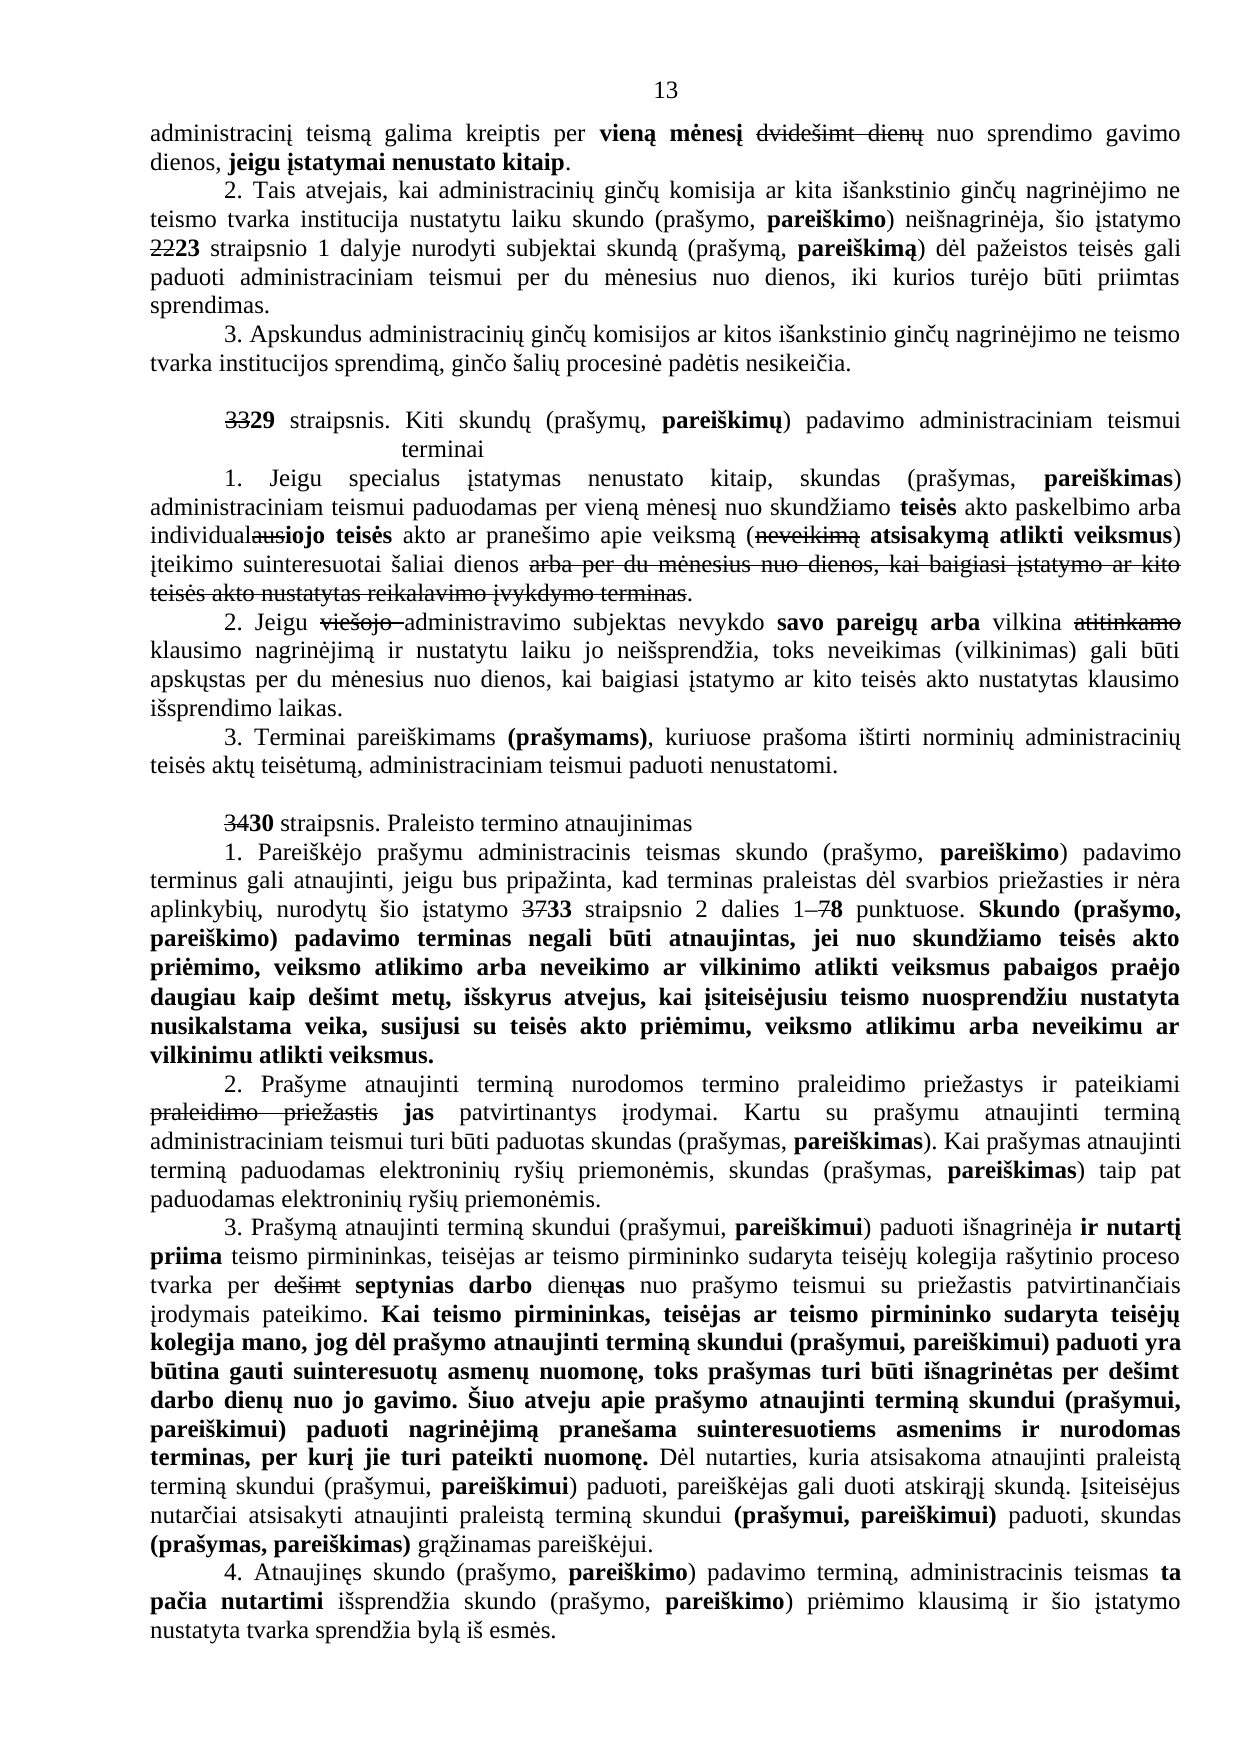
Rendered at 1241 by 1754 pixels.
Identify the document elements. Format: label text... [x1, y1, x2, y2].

text 2. Jeigu viešojo administravimo subjektas nevykdo savo pareigų arba vilkina atitinkamo klausimo nagrinėjimą ir nustatytu laiku jo neišsprendžia, toks neveikimas (vilkinimas) gali būti apskųstas per du mėnesius nuo dienos, kai baigiasi įstatymo ar kito teisės akto nustatytas klausimo išsprendimo laikas. [150, 607, 1181, 722]
text 1. Jeigu specialus įstatymas nenustato kitaip, skundas (prašymas, pareiškimas) administraciniam teismui paduodamas per vieną mėnesį nuo skundžiamo teisės akto paskelbimo arba individualausiojo teisės akto ar pranešimo apie veiksmą (neveikimą atsisakymą atlikti veiksmus) įteikimo suinteresuotai šaliai dienos arba per du mėnesius nuo dienos, kai baigiasi įstatymo ar kito teisės akto nustatytas reikalavimo įvykdymo terminas. [150, 463, 1181, 607]
text administracinį teismą galima kreiptis per vieną mėnesį dvidešimt dienų nuo sprendimo gavimo dienos, jeigu įstatymai nenustato kitaip. [150, 118, 1181, 176]
text 3430 straipsnis. Praleisto termino atnaujinimas [150, 808, 1181, 837]
text 2. Tais atvejais, kai administracinių ginčų komisija ar kita išankstinio ginčų nagrinėjimo ne teismo tvarka institucija nustatytu laiku skundo (prašymo, pareiškimo) neišnagrinėja, šio įstatymo 2223 straipsnio 1 dalyje nurodyti subjektai skundą (prašymą, pareiškimą) dėl pažeistos teisės gali paduoti administraciniam teismui per du mėnesius nuo dienos, iki kurios turėjo būti priimtas sprendimas. [150, 176, 1181, 319]
text 3. Prašymą atnaujinti terminą skundui (prašymui, pareiškimui) paduoti išnagrinėja ir nutartį priima teismo pirmininkas, teisėjas ar teismo pirmininko sudaryta teisėjų kolegija rašytinio proceso tvarka per dešimt septynias darbo dienųas nuo prašymo teismui su priežastis patvirtinančiais įrodymais pateikimo. Kai teismo pirmininkas, teisėjas ar teismo pirmininko sudaryta teisėjų kolegija mano, jog dėl prašymo atnaujinti terminą skundui (prašymui, pareiškimui) paduoti yra būtina gauti suinteresuotų asmenų nuomonę, toks prašymas turi būti išnagrinėtas per dešimt darbo dienų nuo jo gavimo. Šiuo atveju apie prašymo atnaujinti terminą skundui (prašymui, pareiškimui) paduoti nagrinėjimą pranešama suinteresuotiems asmenims ir nurodomas terminas, per kurį jie turi pateikti nuomonę. Dėl nutarties, kuria atsisakoma atnaujinti praleistą terminą skundui (prašymui, pareiškimui) paduoti, pareiškėjas gali duoti atskirąjį skundą. Įsiteisėjus nutarčiai atsisakyti atnaujinti praleistą terminą skundui (prašymui, pareiškimui) paduoti, skundas (prašymas, pareiškimas) grąžinamas pareiškėjui. [150, 1212, 1181, 1557]
text 3. Terminai pareiškimams (prašymams), kuriuose prašoma ištirti norminių administracinių teisės aktų teisėtumą, administraciniam teismui paduoti nenustatomi. [150, 722, 1181, 779]
text 3. Apskundus administracinių ginčų komisijos ar kitos išankstinio ginčų nagrinėjimo ne teismo tvarka institucijos sprendimą, ginčo šalių procesinė padėtis nesikeičia. [150, 319, 1181, 377]
text 4. Atnaujinęs skundo (prašymo, pareiškimo) padavimo terminą, administracinis teismas ta pačia nutartimi išsprendžia skundo (prašymo, pareiškimo) priėmimo klausimą ir šio įstatymo nustatyta tvarka sprendžia bylą iš esmės. [150, 1557, 1181, 1644]
text 3329 straipsnis. Kiti skundų (prašymų, pareiškimų) padavimo administraciniam teismui terminai [225, 406, 1181, 463]
text 1. Pareiškėjo prašymu administracinis teismas skundo (prašymo, pareiškimo) padavimo terminus gali atnaujinti, jeigu bus pripažinta, kad terminas praleistas dėl svarbios priežasties ir nėra aplinkybių, nurodytų šio įstatymo 3733 straipsnio 2 dalies 1–78 punktuose. Skundo (prašymo, pareiškimo) padavimo terminas negali būti atnaujintas, jei nuo skundžiamo teisės akto priėmimo, veiksmo atlikimo arba neveikimo ar vilkinimo atlikti veiksmus pabaigos praėjo daugiau kaip dešimt metų, išskyrus atvejus, kai įsiteisėjusiu teismo nuosprendžiu nustatyta nusikalstama veika, susijusi su teisės akto priėmimu, veiksmo atlikimu arba neveikimu ar vilkinimu atlikti veiksmus. [150, 837, 1181, 1069]
text 2. Prašyme atnaujinti terminą nurodomos termino praleidimo priežastys ir pateikiami praleidimo priežastis jas patvirtinantys įrodymai. Kartu su prašymu atnaujinti terminą administraciniam teismui turi būti paduotas skundas (prašymas, pareiškimas). Kai prašymas atnaujinti terminą paduodamas elektroninių ryšių priemonėmis, skundas (prašymas, pareiškimas) taip pat paduodamas elektroninių ryšių priemonėmis. [150, 1069, 1181, 1212]
